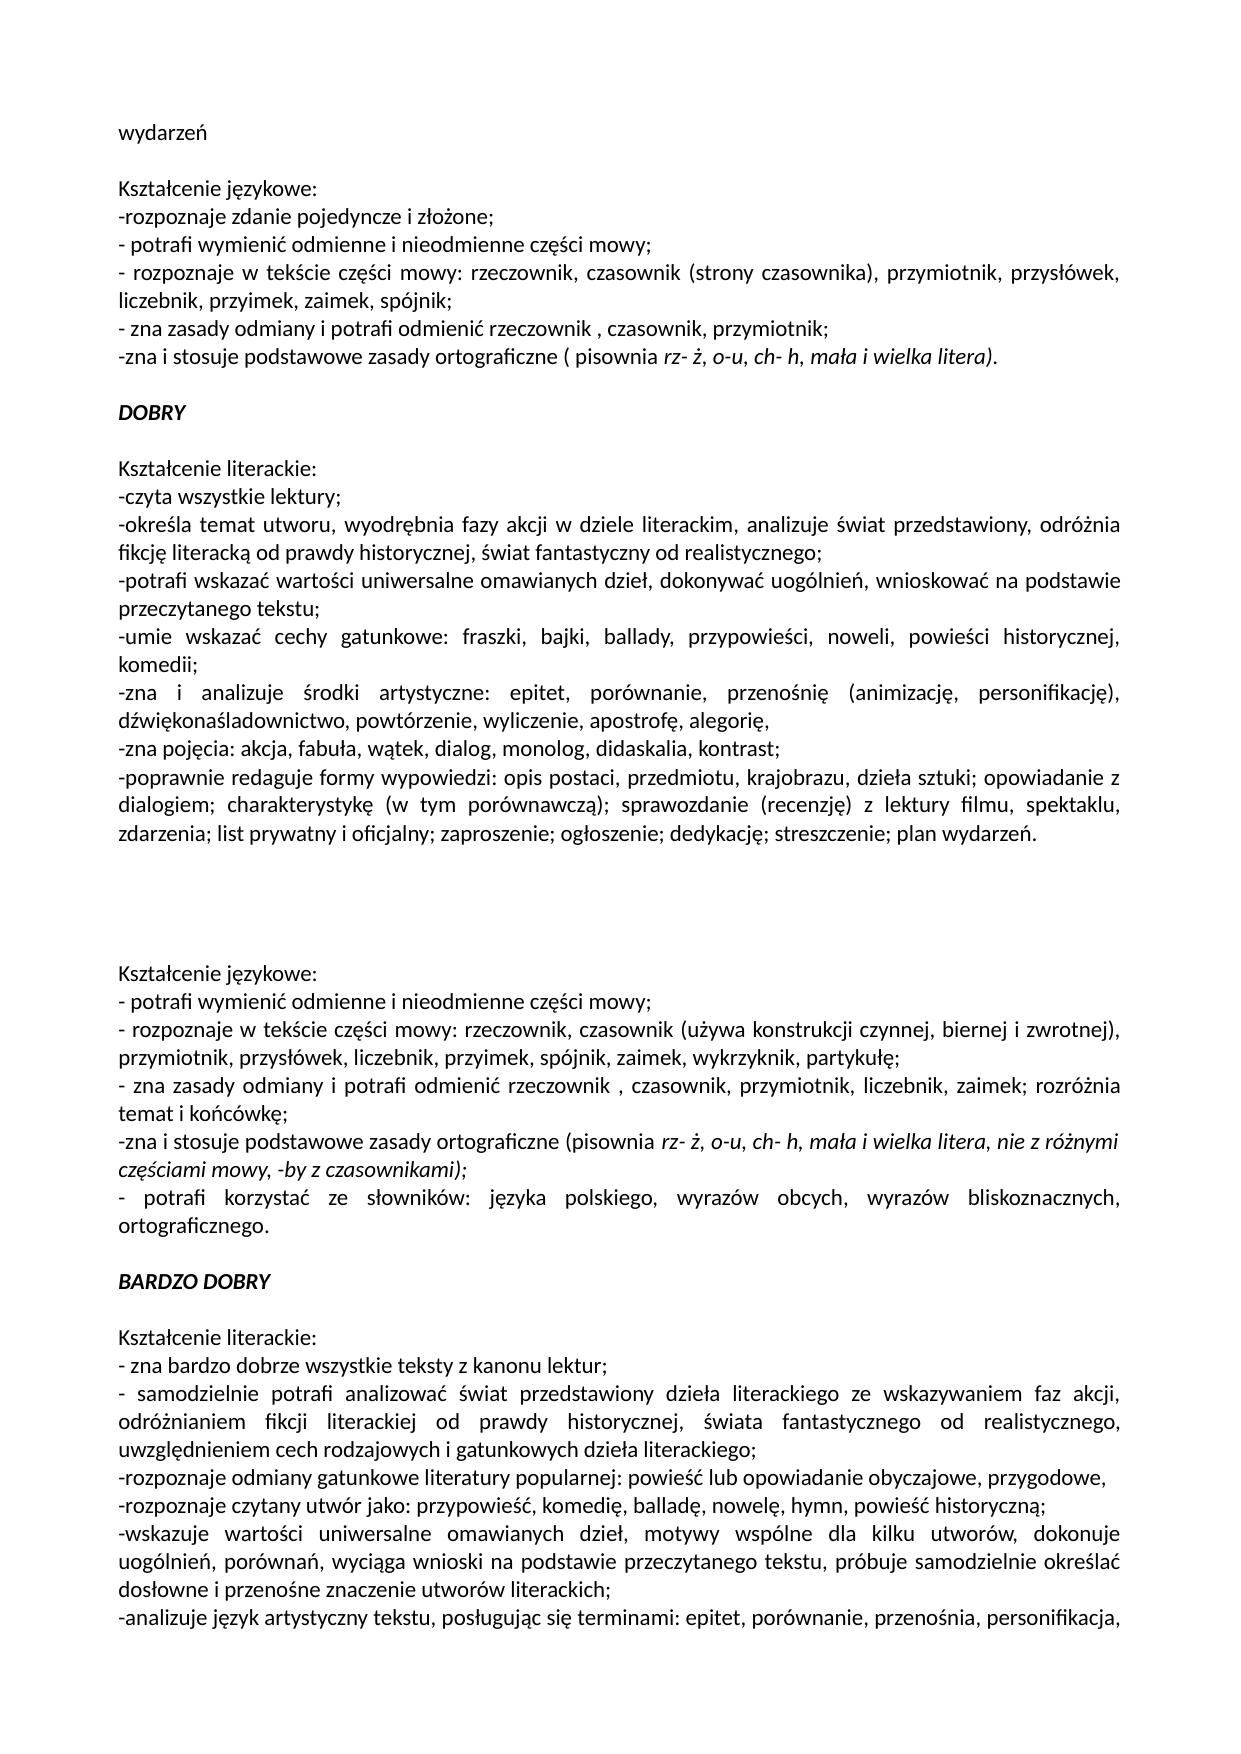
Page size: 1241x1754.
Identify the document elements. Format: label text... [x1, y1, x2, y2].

text BARDZO DOBRY [118, 1267, 1122, 1295]
text - potrafi wymienić odmienne i nieodmienne części mowy; [118, 987, 1122, 1015]
text -zna pojęcia: akcja, fabuła, wątek, dialog, monolog, didaskalia, kontrast; [118, 734, 1122, 763]
text -rozpoznaje odmiany gatunkowe literatury popularnej: powieść lub opowiadanie obyczajowe, przygodowe, [118, 1463, 1122, 1491]
text -poprawnie redaguje formy wypowiedzi: opis postaci, przedmiotu, krajobrazu, dzieła sztuki; opowiadanie z dialogiem; charakterystykę (w tym porównawczą); sprawozdanie (recenzję) z lektury filmu, spektaklu, zdarzenia; list prywatny i oficjalny; zaproszenie; ogłoszenie; dedykację; streszczenie; plan wydarzeń. [118, 763, 1122, 847]
text - potrafi korzystać ze słowników: języka polskiego, wyrazów obcych, wyrazów bliskoznacznych, ortograficznego. [118, 1183, 1122, 1239]
text - rozpoznaje w tekście części mowy: rzeczownik, czasownik (używa konstrukcji czynnej, biernej i zwrotnej), przymiotnik, przysłówek, liczebnik, przyimek, spójnik, zaimek, wykrzyknik, partykułę; [118, 1015, 1122, 1071]
text -wskazuje wartości uniwersalne omawianych dzieł, motywy wspólne dla kilku utworów, dokonuje uogólnień, porównań, wyciąga wnioski na podstawie przeczytanego tekstu, próbuje samodzielnie określać dosłowne i przenośne znaczenie utworów literackich; [118, 1519, 1122, 1603]
text Kształcenie językowe: [118, 174, 1122, 202]
text - zna zasady odmiany i potrafi odmienić rzeczownik , czasownik, przymiotnik, liczebnik, zaimek; rozróżnia temat i końcówkę; [118, 1071, 1122, 1127]
text -rozpoznaje czytany utwór jako: przypowieść, komedię, balladę, nowelę, hymn, powieść historyczną; [118, 1491, 1122, 1519]
text -określa temat utworu, wyodrębnia fazy akcji w dziele literackim, analizuje świat przedstawiony, odróżnia fikcję literacką od prawdy historycznej, świat fantastyczny od realistycznego; [118, 510, 1122, 566]
text DOBRY [118, 398, 1122, 426]
text -potrafi wskazać wartości uniwersalne omawianych dzieł, dokonywać uogólnień, wnioskować na podstawie przeczytanego tekstu; [118, 566, 1122, 622]
text -umie wskazać cechy gatunkowe: fraszki, bajki, ballady, przypowieści, noweli, powieści historycznej, komedii; [118, 622, 1122, 678]
text -rozpoznaje zdanie pojedyncze i złożone; [118, 202, 1122, 230]
text wydarzeń [118, 118, 1122, 146]
text Kształcenie językowe: [118, 959, 1122, 987]
text - zna bardzo dobrze wszystkie teksty z kanonu lektur; [118, 1351, 1122, 1379]
text Kształcenie literackie: [118, 454, 1122, 482]
text Kształcenie literackie: [118, 1323, 1122, 1351]
text - potrafi wymienić odmienne i nieodmienne części mowy; [118, 230, 1122, 258]
text -zna i stosuje podstawowe zasady ortograficzne ( pisownia rz- ż, o-u, ch- h, mała i wielka litera). [118, 342, 1122, 370]
text - rozpoznaje w tekście części mowy: rzeczownik, czasownik (strony czasownika), przymiotnik, przysłówek, liczebnik, przyimek, zaimek, spójnik; [118, 258, 1122, 314]
text -zna i stosuje podstawowe zasady ortograficzne (pisownia rz- ż, o-u, ch- h, mała i wielka litera, nie z różnymi częściami mowy, -by z czasownikami); [118, 1127, 1122, 1183]
text -czyta wszystkie lektury; [118, 482, 1122, 510]
text -zna i analizuje środki artystyczne: epitet, porównanie, przenośnię (animizację, personifikację), dźwiękonaśladownictwo, powtórzenie, wyliczenie, apostrofę, alegorię, [118, 678, 1122, 734]
text - zna zasady odmiany i potrafi odmienić rzeczownik , czasownik, przymiotnik; [118, 314, 1122, 342]
text -analizuje język artystyczny tekstu, posługując się terminami: epitet, porównanie, przenośnia, personifikacja, [118, 1603, 1122, 1631]
text - samodzielnie potrafi analizować świat przedstawiony dzieła literackiego ze wskazywaniem faz akcji, odróżnianiem fikcji literackiej od prawdy historycznej, świata fantastycznego od realistycznego, uwzględnieniem cech rodzajowych i gatunkowych dzieła literackiego; [118, 1379, 1122, 1463]
